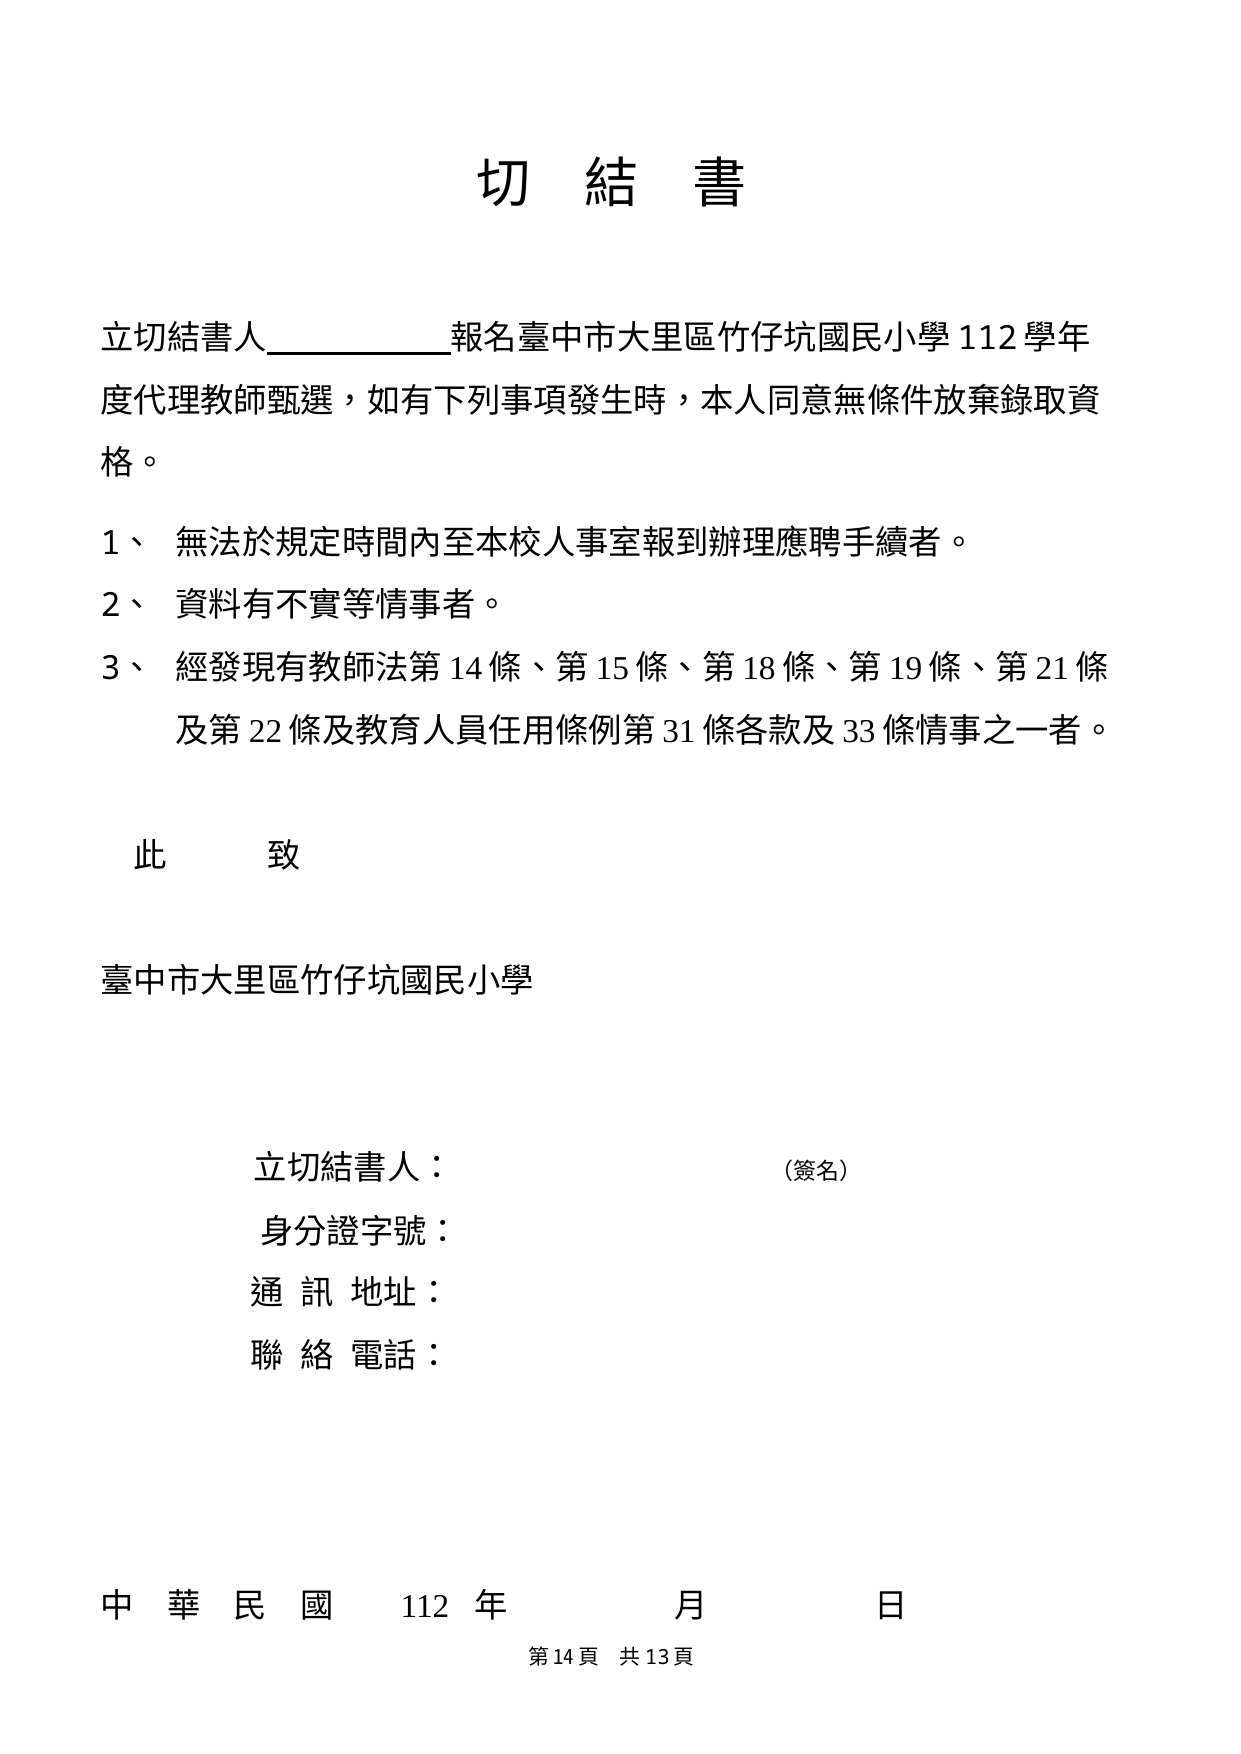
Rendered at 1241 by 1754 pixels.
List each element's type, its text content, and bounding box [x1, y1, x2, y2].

text 切 結 書 [100, 106, 1122, 231]
text 中 華 民 國 112 年 月 日 [100, 1561, 1122, 1623]
text 通 訊 地址： [100, 1248, 1122, 1311]
text 立切結書人： （簽名） [100, 1123, 1122, 1186]
text 此 致 [100, 811, 1122, 873]
text 身分證字號： [100, 1186, 1122, 1248]
list 資料有不實等情事者。 [100, 561, 1122, 623]
text 聯 絡 電話： [100, 1311, 1122, 1373]
list 經發現有教師法第14條、第15條、第18條、第19條、第21條及第22條及教育人員任用條例第31條各款及33條情事之一者。 [100, 623, 1122, 748]
list 無法於規定時間內至本校人事室報到辦理應聘手續者。 [100, 498, 1122, 561]
text 立切結書人 報名臺中市大里區竹仔坑國民小學112學年度代理教師甄選，如有下列事項發生時，本人同意無條件放棄錄取資格。 [100, 293, 1122, 481]
text 臺中市大里區竹仔坑國民小學 [100, 936, 1122, 998]
